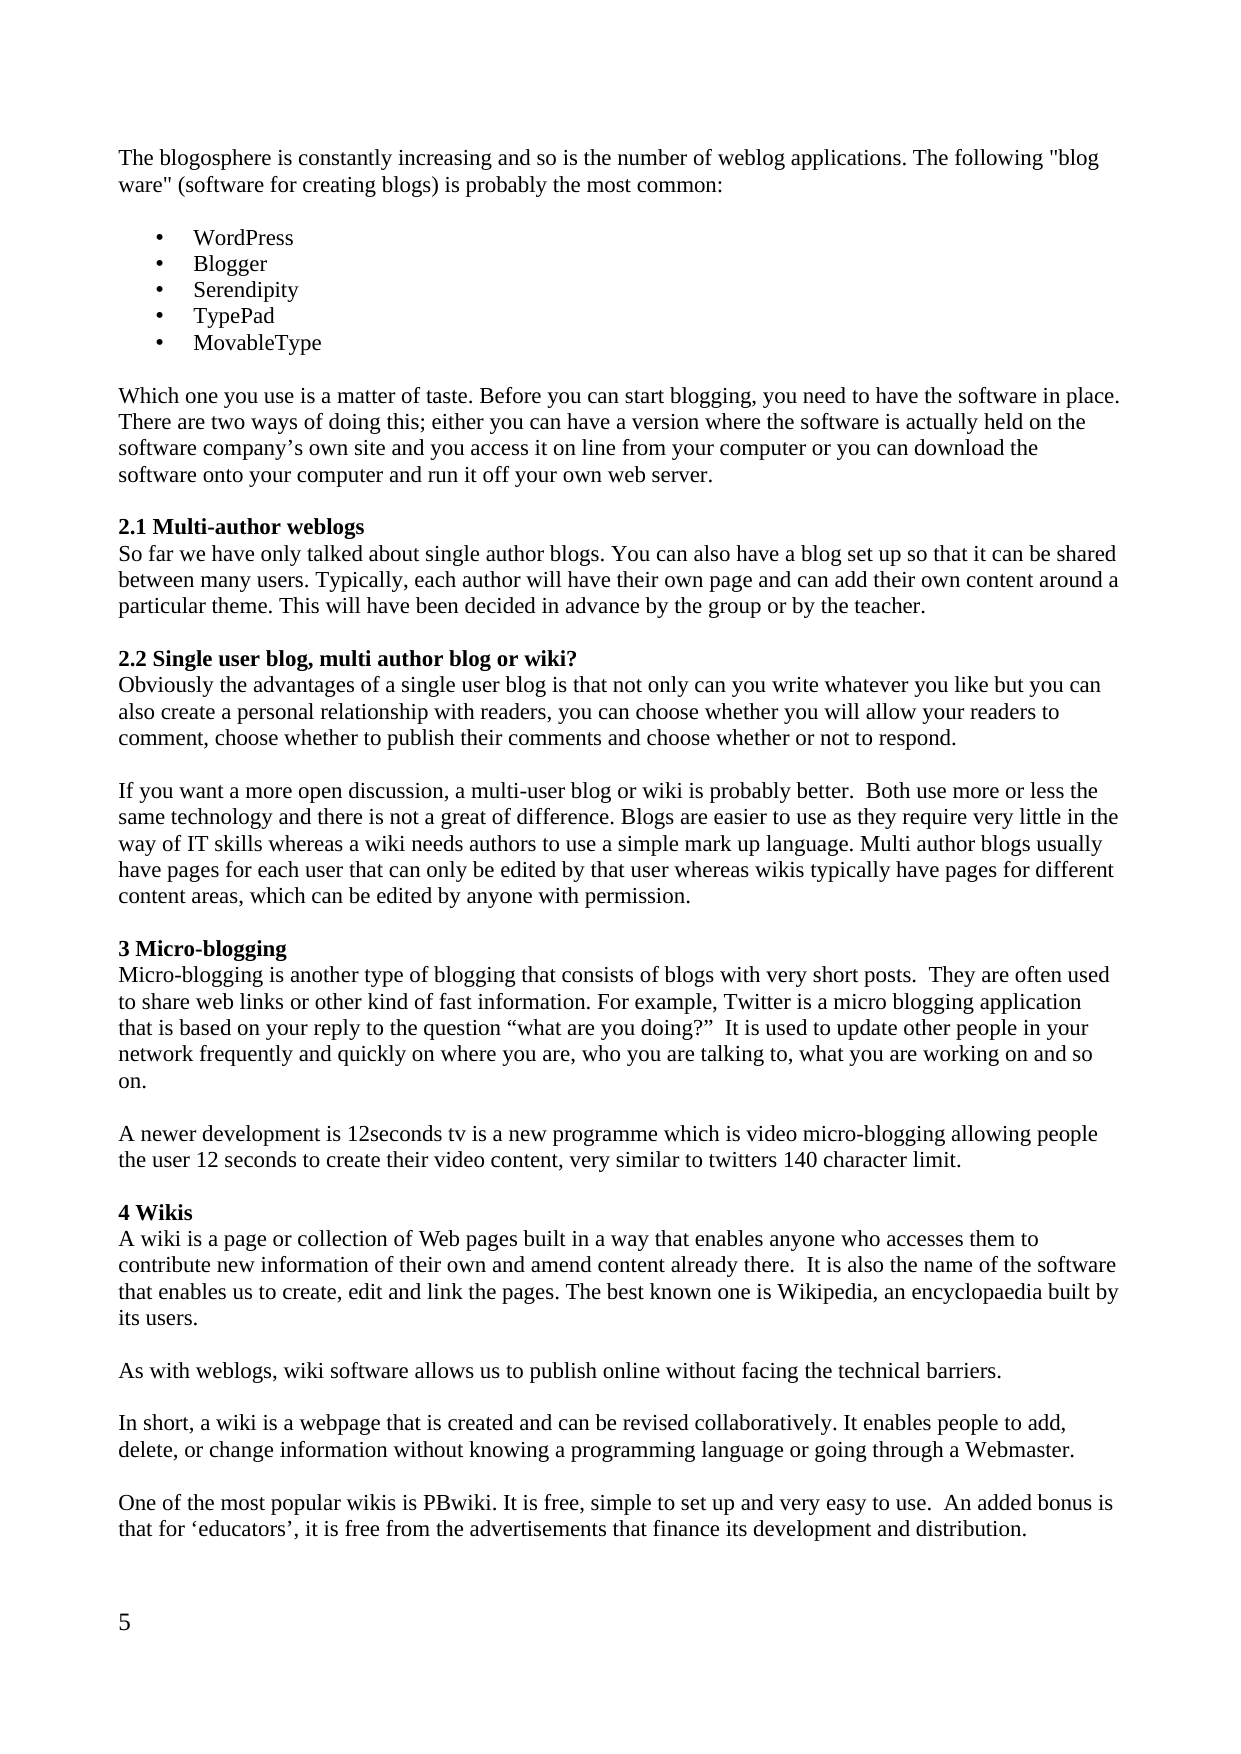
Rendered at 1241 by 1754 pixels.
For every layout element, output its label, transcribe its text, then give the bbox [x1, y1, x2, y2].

text A newer development is 12seconds tv is a new programme which is video micro-blogging allowing people the user 12 seconds to create their video content, very similar to twitters 140 character limit. [118, 1119, 1122, 1172]
text So far we have only talked about single author blogs. You can also have a blog set up so that it can be shared between many users. Typically, each author will have their own page and can add their own content around a particular theme. This will have been decided in advance by the group or by the teacher. [118, 540, 1122, 619]
text 2.2 Single user blog, multi author blog or wiki? [118, 645, 1122, 672]
list TypePad [156, 303, 1122, 329]
text The blogosphere is constantly increasing and so is the number of weblog applications. The following "blog ware" (software for creating blogs) is probably the most common: [118, 144, 1122, 197]
text Micro-blogging is another type of blogging that consists of blogs with very short posts. They are often used to share web links or other kind of fast information. For example, Twitter is a micro blogging application that is based on your reply to the question “what are you doing?” It is used to update other people in your network frequently and quickly on where you are, who you are talking to, what you are working on and so on. [118, 961, 1122, 1093]
text 3 Micro-blogging [118, 935, 1122, 961]
text 4 Wikis [118, 1199, 1122, 1225]
list Serendipity [156, 276, 1122, 303]
text One of the most popular wikis is PBwiki. It is free, simple to set up and very easy to use. An added bonus is that for ‘educators’, it is free from the advertisements that finance its development and distribution. [118, 1488, 1122, 1541]
list MovableType [156, 329, 1122, 355]
text As with weblogs, wiki software allows us to publish online without facing the technical barriers. [118, 1357, 1122, 1383]
text 2.1 Multi-author weblogs [118, 513, 1122, 540]
list Blogger [156, 250, 1122, 276]
text Which one you use is a matter of taste. Before you can start blogging, you need to have the software in place. There are two ways of doing this; either you can have a version where the software is actually held on the software company’s own site and you access it on line from your computer or you can download the software onto your computer and run it off your own web server. [118, 382, 1122, 487]
text If you want a more open discussion, a multi-user blog or wiki is probably better. Both use more or less the same technology and there is not a great of difference. Blogs are easier to use as they require very little in the way of IT skills whereas a wiki needs authors to use a simple mark up language. Multi author blogs usually have pages for each user that can only be edited by that user whereas wikis typically have pages for different content areas, which can be edited by anyone with permission. [118, 777, 1122, 909]
text In short, a wiki is a webpage that is created and can be revised collaboratively. It enables people to add, delete, or change information without knowing a programming language or going through a Webmaster. [118, 1409, 1122, 1462]
text Obviously the advantages of a single user blog is that not only can you write whatever you like but you can also create a personal relationship with readers, you can choose whether you will allow your readers to comment, choose whether to publish their comments and choose whether or not to respond. [118, 672, 1122, 751]
text A wiki is a page or collection of Web pages built in a way that enables anyone who accesses them to contribute new information of their own and amend content already there. It is also the name of the software that enables us to create, edit and link the pages. The best known one is Wikipedia, an encyclopaedia built by its users. [118, 1225, 1122, 1330]
list WordPress [156, 223, 1122, 250]
